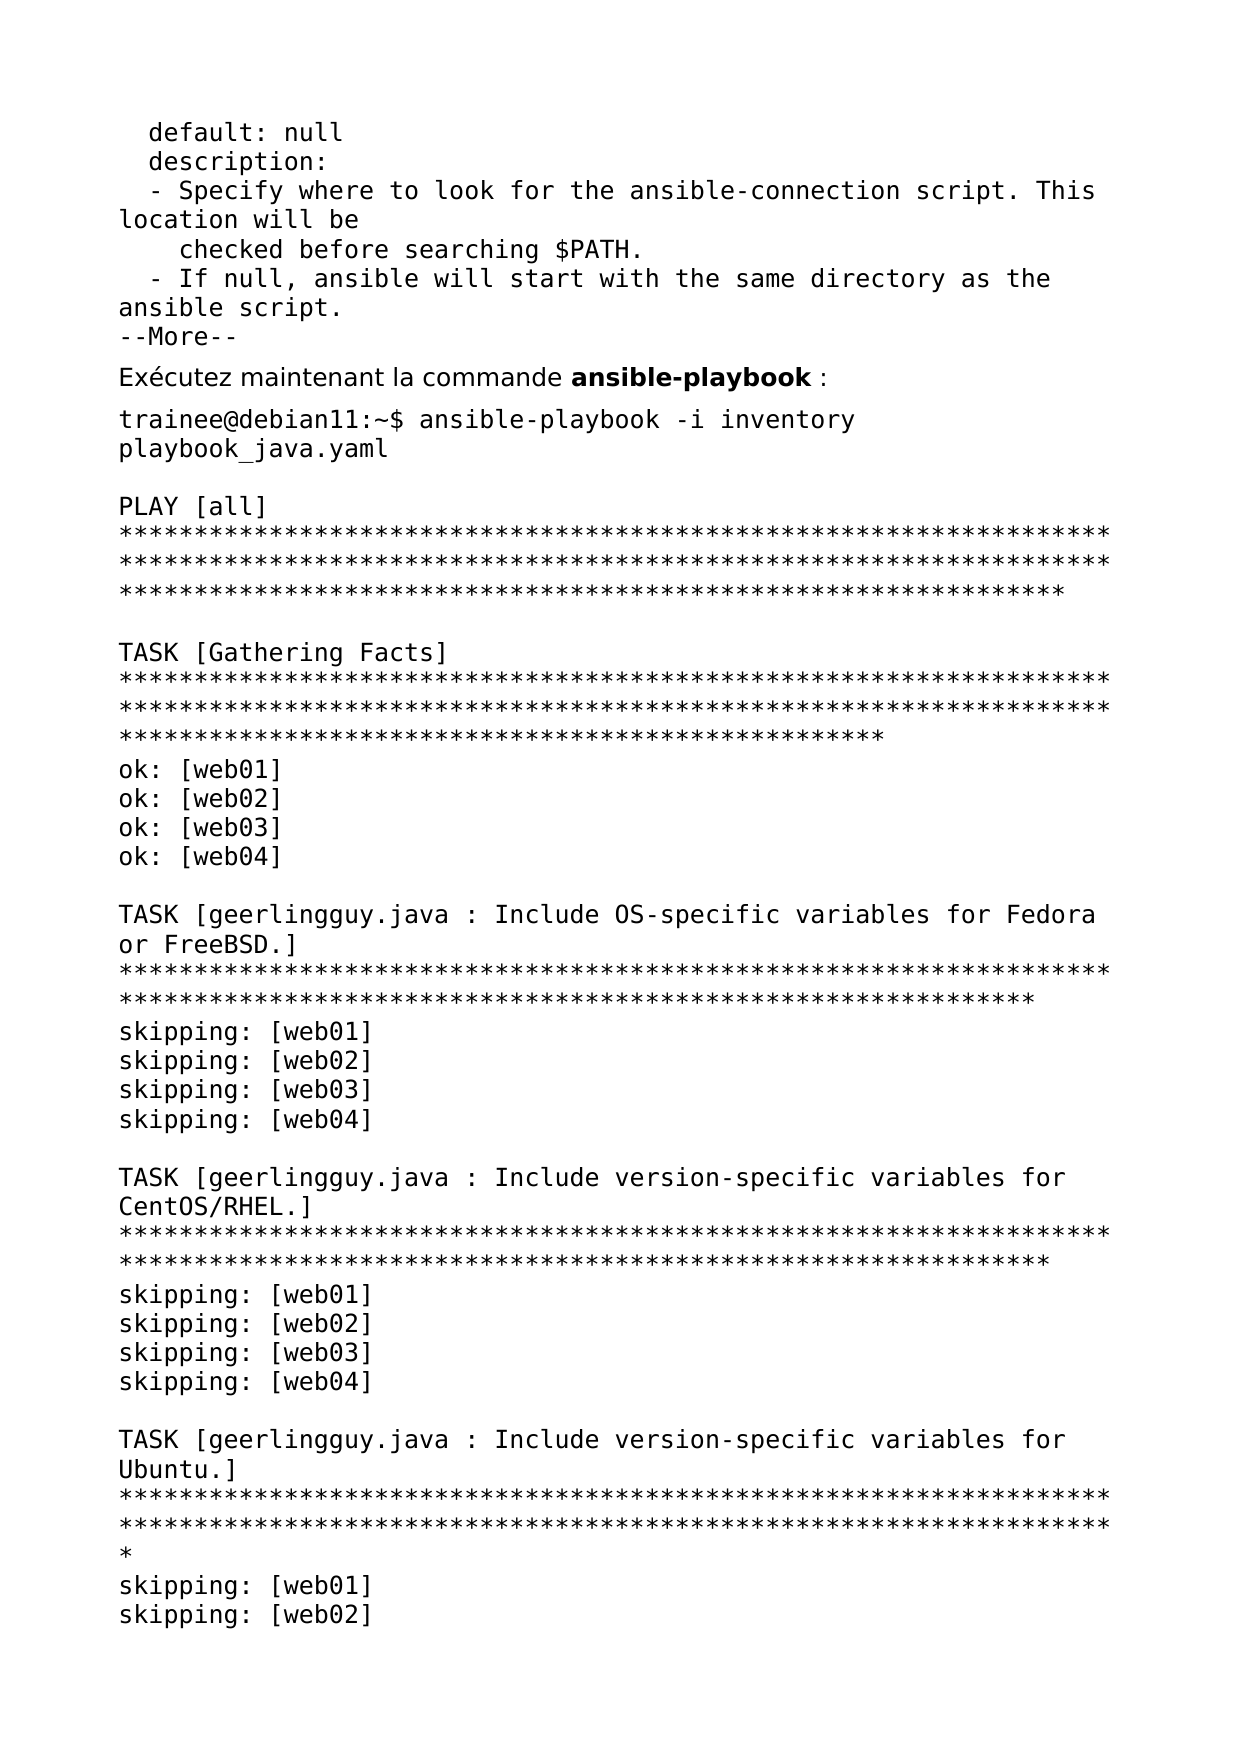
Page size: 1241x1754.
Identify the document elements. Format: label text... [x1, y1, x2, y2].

text default: null description: - Specify where to look for the ansible-connection script. This location will be checked before searching $PATH. - If null, ansible will start with the same directory as the ansible script. --More-- [118, 118, 1122, 351]
text Exécutez maintenant la commande ansible-playbook : [118, 363, 1122, 392]
text trainee@debian11:~$ ansible-playbook -i inventory playbook_java.yaml PLAY [all] *************************************************************************************************************************************************************************************************** TASK [Gathering Facts] *************************************************************************************************************************************************************************************** ok: [web01] ok: [web02] ok: [web03] ok: [web04] TASK [geerlingguy.java : Include OS-specific variables for Fedora or FreeBSD.] ******************************************************************************************************************************* skipping: [web01] skipping: [web02] skipping: [web03] skipping: [web04] TASK [geerlingguy.java : Include version-specific variables for CentOS/RHEL.] ******************************************************************************************************************************** skipping: [web01] skipping: [web02] skipping: [web03] skipping: [web04] TASK [geerlingguy.java : Include version-specific variables for Ubuntu.] ************************************************************************************************************************************* skipping: [web01] skipping: [web02] [118, 405, 1122, 1630]
